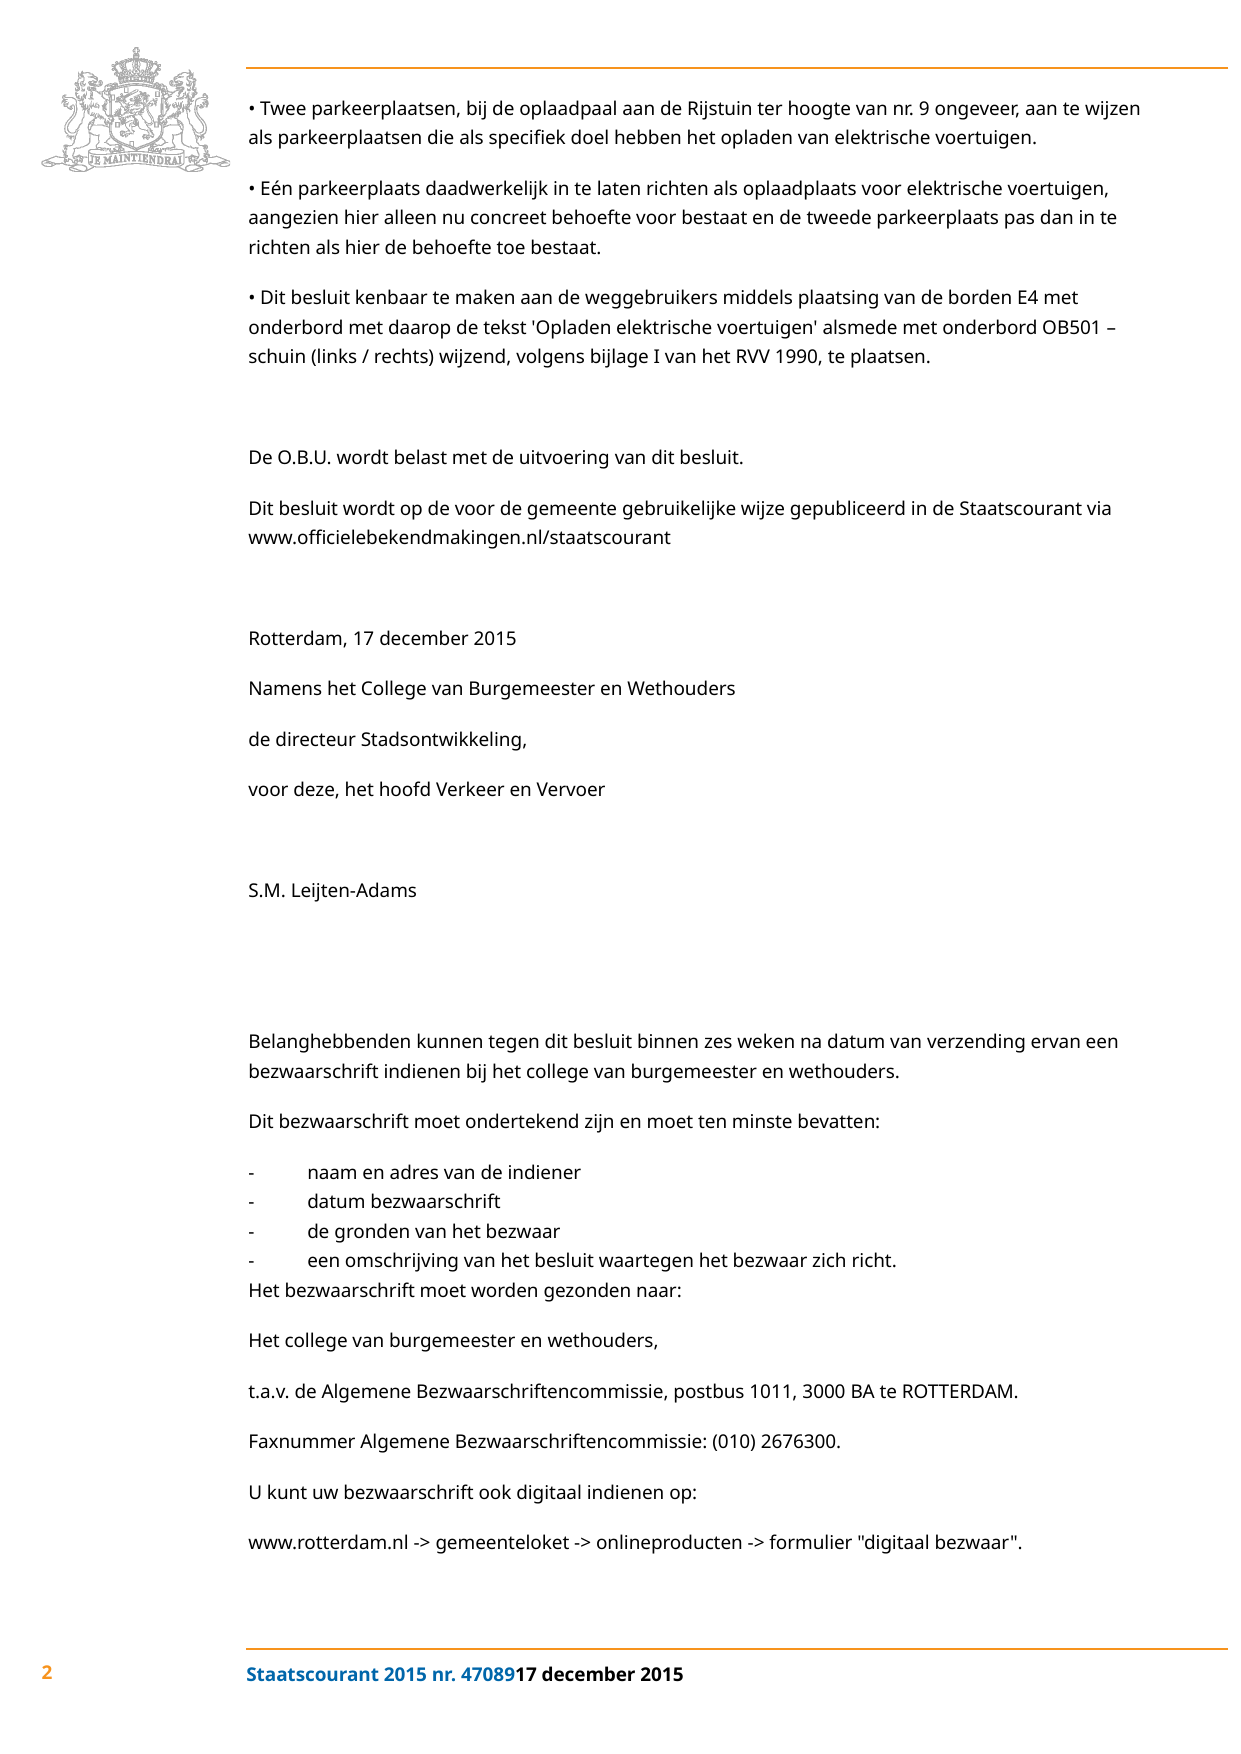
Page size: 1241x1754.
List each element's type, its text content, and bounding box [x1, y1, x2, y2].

text voor deze, het hoofd Verkeer en Vervoer [248, 776, 1152, 802]
text • Eén parkeerplaats daadwerkelijk in te laten richten als oplaadplaats voor elektrische voertuigen, aangezien hier alleen nu concreet behoefte voor bestaat en de tweede parkeerplaats pas dan in te richten als hier de behoefte toe bestaat. [248, 175, 1152, 260]
list datum bezwaarschrift [248, 1188, 1152, 1214]
text Het college van burgemeester en wethouders, [248, 1328, 1152, 1353]
text Faxnummer Algemene Bezwaarschriftencommissie: (010) 2676300. [248, 1428, 1152, 1454]
text Rotterdam, 17 december 2015 [248, 625, 1152, 651]
text de directeur Stadsontwikkeling, [248, 726, 1152, 752]
list naam en adres van de indiener [248, 1159, 1152, 1185]
text www.rotterdam.nl -> gemeenteloket -> onlineproducten -> formulier "digitaal bezwaar". [248, 1529, 1152, 1555]
text Dit besluit wordt op de voor de gemeente gebruikelijke wijze gepubliceerd in de Staatscourant via www.officielebekendmakingen.nl/staatscourant [248, 495, 1152, 550]
text • Twee parkeerplaatsen, bij de oplaadpaal aan de Rijstuin ter hoogte van nr. 9 ongeveer, aan te wijzen als parkeerplaatsen die als specifiek doel hebben het opladen van elektrische voertuigen. [248, 95, 1152, 150]
text S.M. Leijten-Adams [248, 877, 1152, 903]
text Dit bezwaarschrift moet ondertekend zijn en moet ten minste bevatten: [248, 1108, 1152, 1134]
list een omschrijving van het besluit waartegen het bezwaar zich richt. [248, 1248, 1152, 1273]
text U kunt uw bezwaarschrift ook digitaal indienen op: [248, 1479, 1152, 1505]
text t.a.v. de Algemene Bezwaarschriftencommissie, postbus 1011, 3000 BA te ROTTERDAM. [248, 1378, 1152, 1404]
text Namens het College van Burgemeester en Wethouders [248, 676, 1152, 701]
list de gronden van het bezwaar [248, 1218, 1152, 1244]
text De O.B.U. wordt belast met de uitvoering van dit besluit. [248, 444, 1152, 470]
text Het bezwaarschrift moet worden gezonden naar: [248, 1277, 1152, 1303]
text Belanghebbenden kunnen tegen dit besluit binnen zes weken na datum van verzending ervan een bezwaarschrift indienen bij het college van burgemeester en wethouders. [248, 1028, 1152, 1084]
text • Dit besluit kenbaar te maken aan de weggebruikers middels plaatsing van de borden E4 met onderbord met daarop de tekst 'Opladen elektrische voertuigen' alsmede met onderbord OB501 –schuin (links / rechts) wijzend, volgens bijlage I van het RVV 1990, te plaatsen. [248, 284, 1152, 369]
picture [41, 47, 231, 172]
